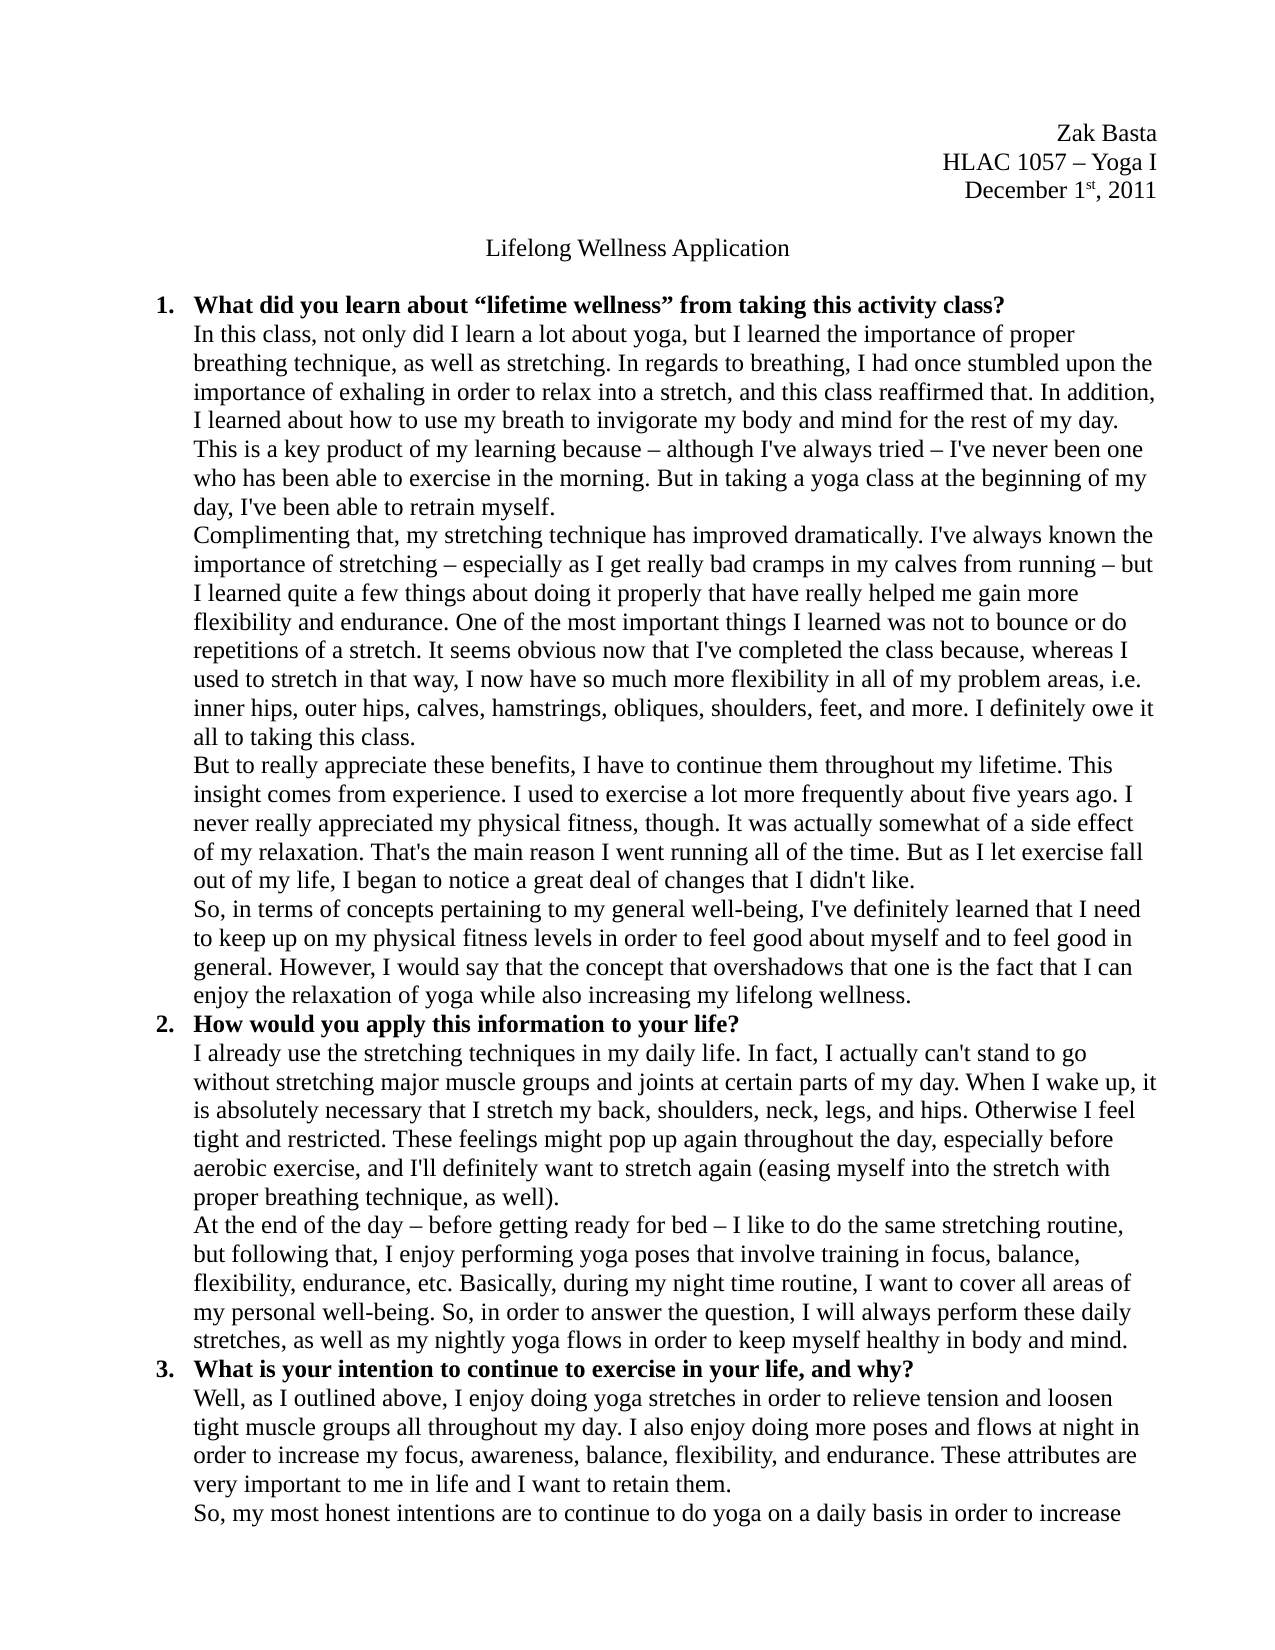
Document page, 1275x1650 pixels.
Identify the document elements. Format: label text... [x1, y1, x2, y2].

text December 1st, 2011 [118, 176, 1157, 204]
list How would you apply this information to your life? [156, 1009, 1157, 1038]
list What did you learn about “lifetime wellness” from taking this activity class? [156, 291, 1157, 319]
list Well, as I outlined above, I enjoy doing yoga stretches in order to relieve tension and loosen tight muscle groups all throughout my day. I also enjoy doing more poses and flows at night in order to increase my focus, awareness, balance, flexibility, and endurance. These attributes are very important to me in life and I want to retain them. [156, 1383, 1157, 1498]
list What is your intention to continue to exercise in your life, and why? [156, 1354, 1157, 1383]
text HLAC 1057 – Yoga I [118, 147, 1157, 176]
list In this class, not only did I learn a lot about yoga, but I learned the importance of proper breathing technique, as well as stretching. In regards to breathing, I had once stumbled upon the importance of exhaling in order to relax into a stretch, and this class reaffirmed that. In addition, I learned about how to use my breath to invigorate my body and mind for the rest of my day. This is a key product of my learning because – although I've always tried – I've never been one who has been able to exercise in the morning. But in taking a yoga class at the beginning of my day, I've been able to retrain myself. [156, 319, 1157, 521]
list But to really appreciate these benefits, I have to continue them throughout my lifetime. This insight comes from experience. I used to exercise a lot more frequently about five years ago. I never really appreciated my physical fitness, though. It was actually somewhat of a side effect of my relaxation. That's the main reason I went running all of the time. But as I let exercise fall out of my life, I began to notice a great deal of changes that I didn't like. [156, 751, 1157, 894]
list I already use the stretching techniques in my daily life. In fact, I actually can't stand to go without stretching major muscle groups and joints at certain parts of my day. When I wake up, it is absolutely necessary that I stretch my back, shoulders, neck, legs, and hips. Otherwise I feel tight and restricted. These feelings might pop up again throughout the day, especially before aerobic exercise, and I'll definitely want to stretch again (easing myself into the stretch with proper breathing technique, as well). [156, 1038, 1157, 1211]
text Zak Basta [118, 118, 1157, 147]
list Complimenting that, my stretching technique has improved dramatically. I've always known the importance of stretching – especially as I get really bad cramps in my calves from running – but I learned quite a few things about doing it properly that have really helped me gain more flexibility and endurance. One of the most important things I learned was not to bounce or do repetitions of a stretch. It seems obvious now that I've completed the class because, whereas I used to stretch in that way, I now have so much more flexibility in all of my problem areas, i.e. inner hips, outer hips, calves, hamstrings, obliques, shoulders, feet, and more. I definitely owe it all to taking this class. [156, 521, 1157, 751]
list So, my most honest intentions are to continue to do yoga on a daily basis in order to increase [156, 1498, 1157, 1527]
text Lifelong Wellness Application [118, 233, 1157, 262]
list So, in terms of concepts pertaining to my general well-being, I've definitely learned that I need to keep up on my physical fitness levels in order to feel good about myself and to feel good in general. However, I would say that the concept that overshadows that one is the fact that I can enjoy the relaxation of yoga while also increasing my lifelong wellness. [156, 894, 1157, 1009]
list At the end of the day – before getting ready for bed – I like to do the same stretching routine, but following that, I enjoy performing yoga poses that involve training in focus, balance, flexibility, endurance, etc. Basically, during my night time routine, I want to cover all areas of my personal well-being. So, in order to answer the question, I will always perform these daily stretches, as well as my nightly yoga flows in order to keep myself healthy in body and mind. [156, 1211, 1157, 1354]
